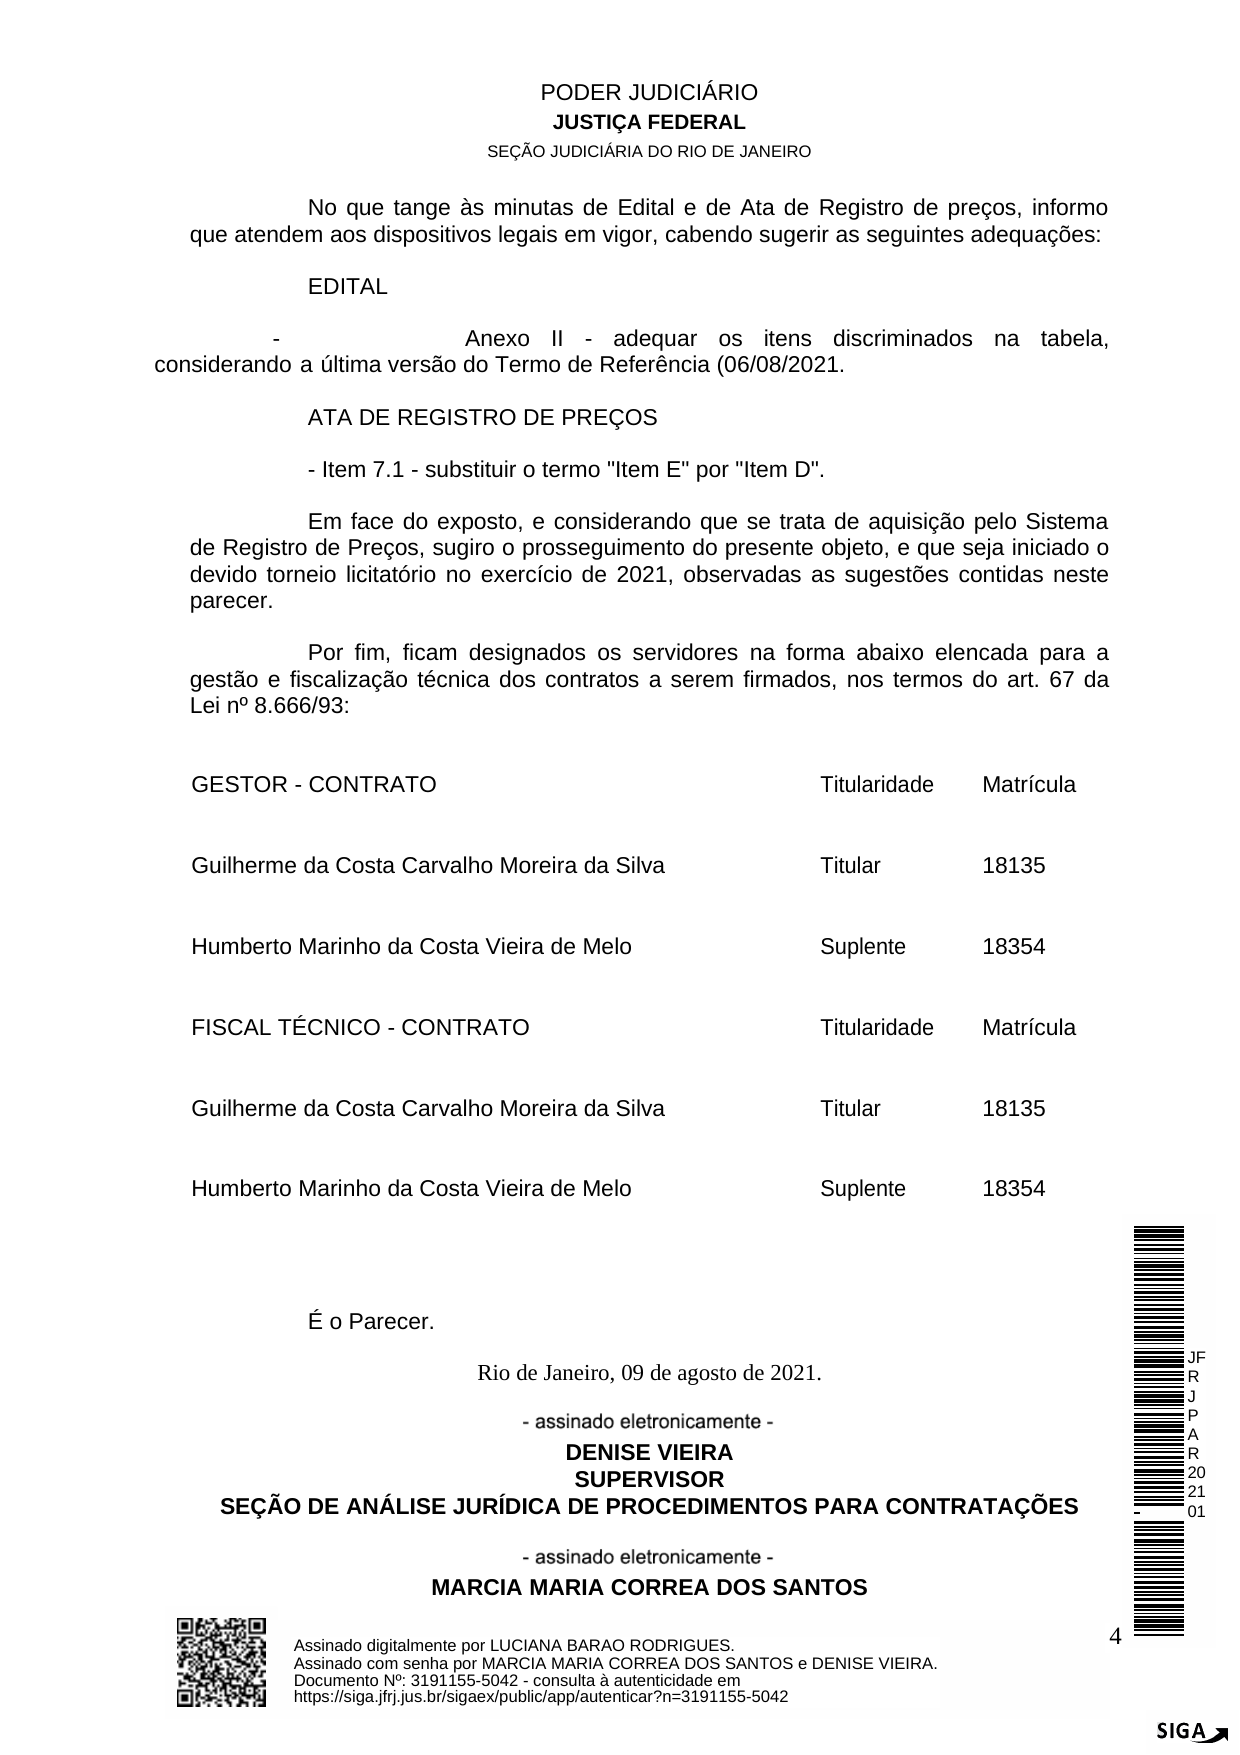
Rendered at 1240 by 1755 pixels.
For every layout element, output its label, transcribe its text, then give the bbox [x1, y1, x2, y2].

text SEÇÃO DE ANÁLISE JURÍDICA DE PROCEDIMENTOS PARA CONTRATAÇÕES [209, 1493, 1089, 1519]
text DENISE VIEIRA SUPERVISOR [565, 1439, 733, 1492]
text É o Parecer. [308, 1308, 1122, 1334]
text MARCIA MARIA CORREA DOS SANTOS [209, 1574, 1089, 1601]
text [1217, 1308, 1227, 1334]
text Em face do exposto, e considerando que se trata de aquisição pelo Sistema de Registro de Preços, sugiro o prosseguimento do presente objeto, e que seja iniciado o devido torneio licitatório no exercício de 2021, observadas as sugestões contidas neste parecer. [189, 508, 1109, 613]
list Anexo II - adequar os itens discriminados na tabela, considerando a última versão do Termo de Referência (06/08/2021. [154, 325, 1109, 378]
text JFRJPAR202101910A [1187, 1348, 1206, 1520]
text Guilherme da Costa Carvalho Moreira da Silva Titular 18135 [191, 852, 1227, 878]
text ATA DE REGISTRO DE PREÇOS [308, 404, 1227, 430]
text Guilherme da Costa Carvalho Moreira da Silva Titular 18135 [191, 1094, 1227, 1121]
text FISCAL TÉCNICO - CONTRATO Titularidade Matrícula [191, 1014, 1109, 1040]
text Humberto Marinho da Costa Vieira de Melo Suplente 18354 [191, 933, 1227, 959]
text Por fim, ficam designados os servidores na forma abaixo elencada para a gestão e fiscalização técnica dos contratos a serem firmados, nos termos do art. 67 da Lei nº 8.666/93: [189, 639, 1109, 718]
text Humberto Marinho da Costa Vieira de Melo Suplente 18354 [191, 1175, 1227, 1202]
text GESTOR - CONTRATO Titularidade Matrícula [191, 771, 1109, 798]
text Rio de Janeiro, 09 de agosto de 2021. [209, 1359, 1089, 1385]
text EDITAL [308, 273, 1227, 299]
text No que tange às minutas de Edital e de Ata de Registro de preços, informo que atendem aos dispositivos legais em vigor, cabendo sugerir as seguintes adequações: [189, 194, 1109, 247]
list Item 7.1 - substituir o termo "Item E" por "Item D". [308, 456, 1227, 482]
